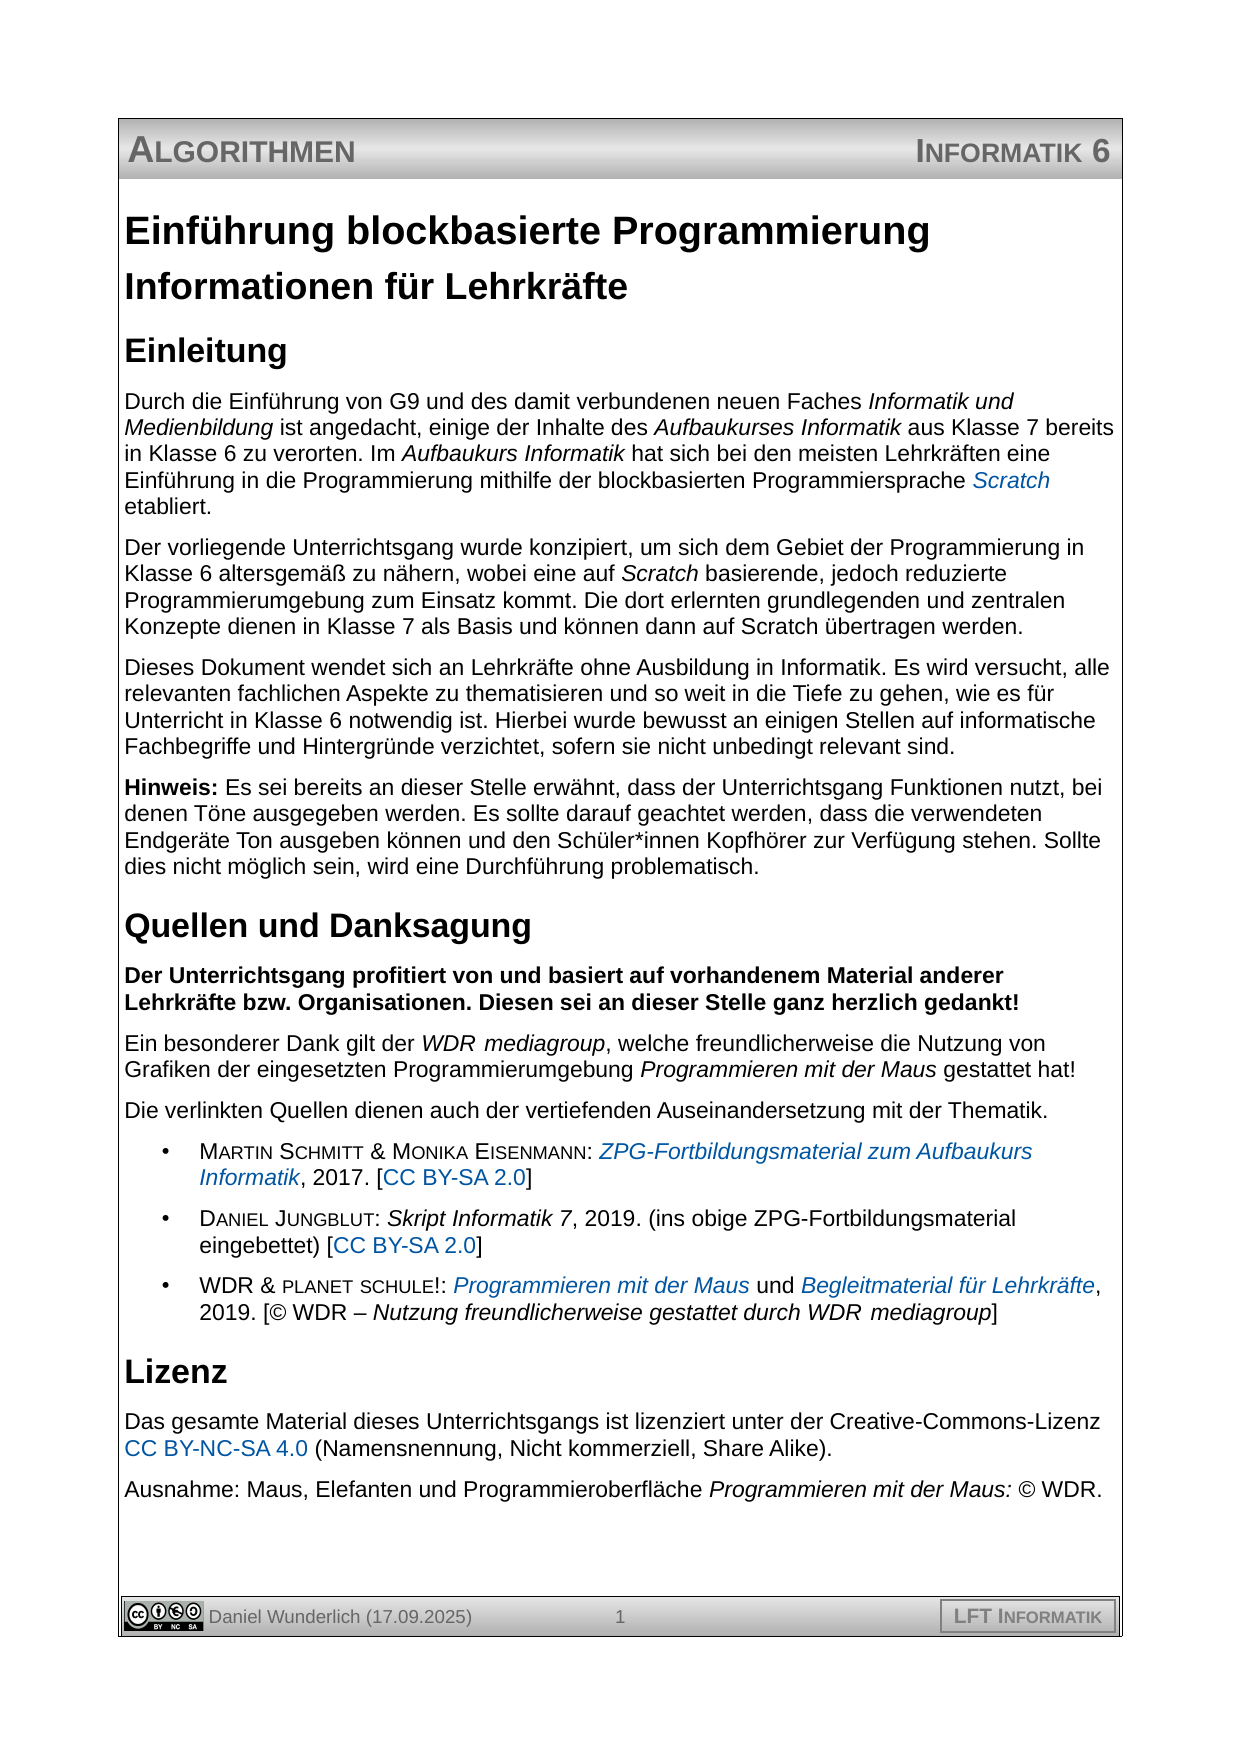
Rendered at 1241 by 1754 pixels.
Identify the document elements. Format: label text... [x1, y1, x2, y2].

subtitle Einleitung [124, 331, 1122, 370]
text Einführung blockbasierte Programmierung [124, 207, 1122, 252]
list Daniel Jungblut: Skript Informatik 7, 2019. (ins obige ZPG-Fortbildungsmaterial eingebettet) [CC BY-SA 2.0] [162, 1205, 1122, 1258]
text Die verlinkten Quellen dienen auch der vertiefenden Auseinandersetzung mit der Thematik. [124, 1097, 1116, 1123]
picture [124, 1601, 204, 1631]
text Ausnahme: Maus, Elefanten und Programmieroberfläche Programmieren mit der Maus: © WDR. [124, 1476, 1116, 1502]
text Dieses Dokument wendet sich an Lehrkräfte ohne Ausbildung in Informatik. Es wird versucht, alle relevanten fachlichen Aspekte zu thematisieren und so weit in die Tiefe zu gehen, wie es für Unterricht in Klasse 6 notwendig ist. Hierbei wurde bewusst an einigen Stellen auf informatische Fachbegriffe und Hintergründe verzichtet, sofern sie nicht unbedingt relevant sind. [124, 654, 1116, 759]
subtitle Quellen und Danksagung [124, 906, 1122, 945]
text Der Unterrichtsgang profitiert von und basiert auf vorhandenem Material anderer Lehrkräfte bzw. Organisationen. Diesen sei an dieser Stelle ganz herzlich gedankt! [124, 962, 1116, 1015]
text Durch die Einführung von G9 und des damit verbundenen neuen Faches Informatik und Medienbildung ist angedacht, einige der Inhalte des Aufbaukurses Informatik aus Klasse 7 bereits in Klasse 6 zu verorten. Im Aufbaukurs Informatik hat sich bei den meisten Lehrkräften eine Einführung in die Programmierung mithilfe der blockbasierten Programmiersprache Scratch etabliert. [124, 388, 1116, 519]
subtitle Lizenz [124, 1352, 1122, 1391]
text Das gesamte Material dieses Unterrichtsgangs ist lizenziert unter der Creative-Commons-Lizenz CC BY-NC-SA 4.0 (Namensnennung, Nicht kommerziell, Share Alike). [124, 1408, 1116, 1461]
list Martin Schmitt & Monika Eisenmann: ZPG-Fortbildungsmaterial zum Aufbaukurs Informatik, 2017. [CC BY-SA 2.0] [162, 1138, 1122, 1191]
text Ein besonderer Dank gilt der WDR mediagroup, welche freundlicherweise die Nutzung von Grafiken der eingesetzten Programmierumgebung Programmieren mit der Maus gestattet hat! [124, 1030, 1116, 1082]
text Der vorliegende Unterrichtsgang wurde konzipiert, um sich dem Gebiet der Programmierung in Klasse 6 altersgemäß zu nähern, wobei eine auf Scratch basierende, jedoch reduzierte Programmierumgebung zum Einsatz kommt. Die dort erlernten grundlegenden und zentralen Konzepte dienen in Klasse 7 als Basis und können dann auf Scratch übertragen werden. [124, 534, 1116, 639]
list WDR & planet schule!: Programmieren mit der Maus und Begleitmaterial für Lehrkräfte, 2019. [© WDR – Nutzung freundlicherweise gestattet durch WDR mediagroup] [162, 1272, 1122, 1325]
text Hinweis: Es sei bereits an dieser Stelle erwähnt, dass der Unterrichtsgang Funktionen nutzt, bei denen Töne ausgegeben werden. Es sollte darauf geachtet werden, dass die verwendeten Endgeräte Ton ausgeben können und den Schüler*innen Kopfhörer zur Verfügung stehen. Sollte dies nicht möglich sein, wird eine Durchführung problematisch. [124, 774, 1116, 879]
subtitle Informationen für Lehrkräfte [124, 264, 1122, 307]
